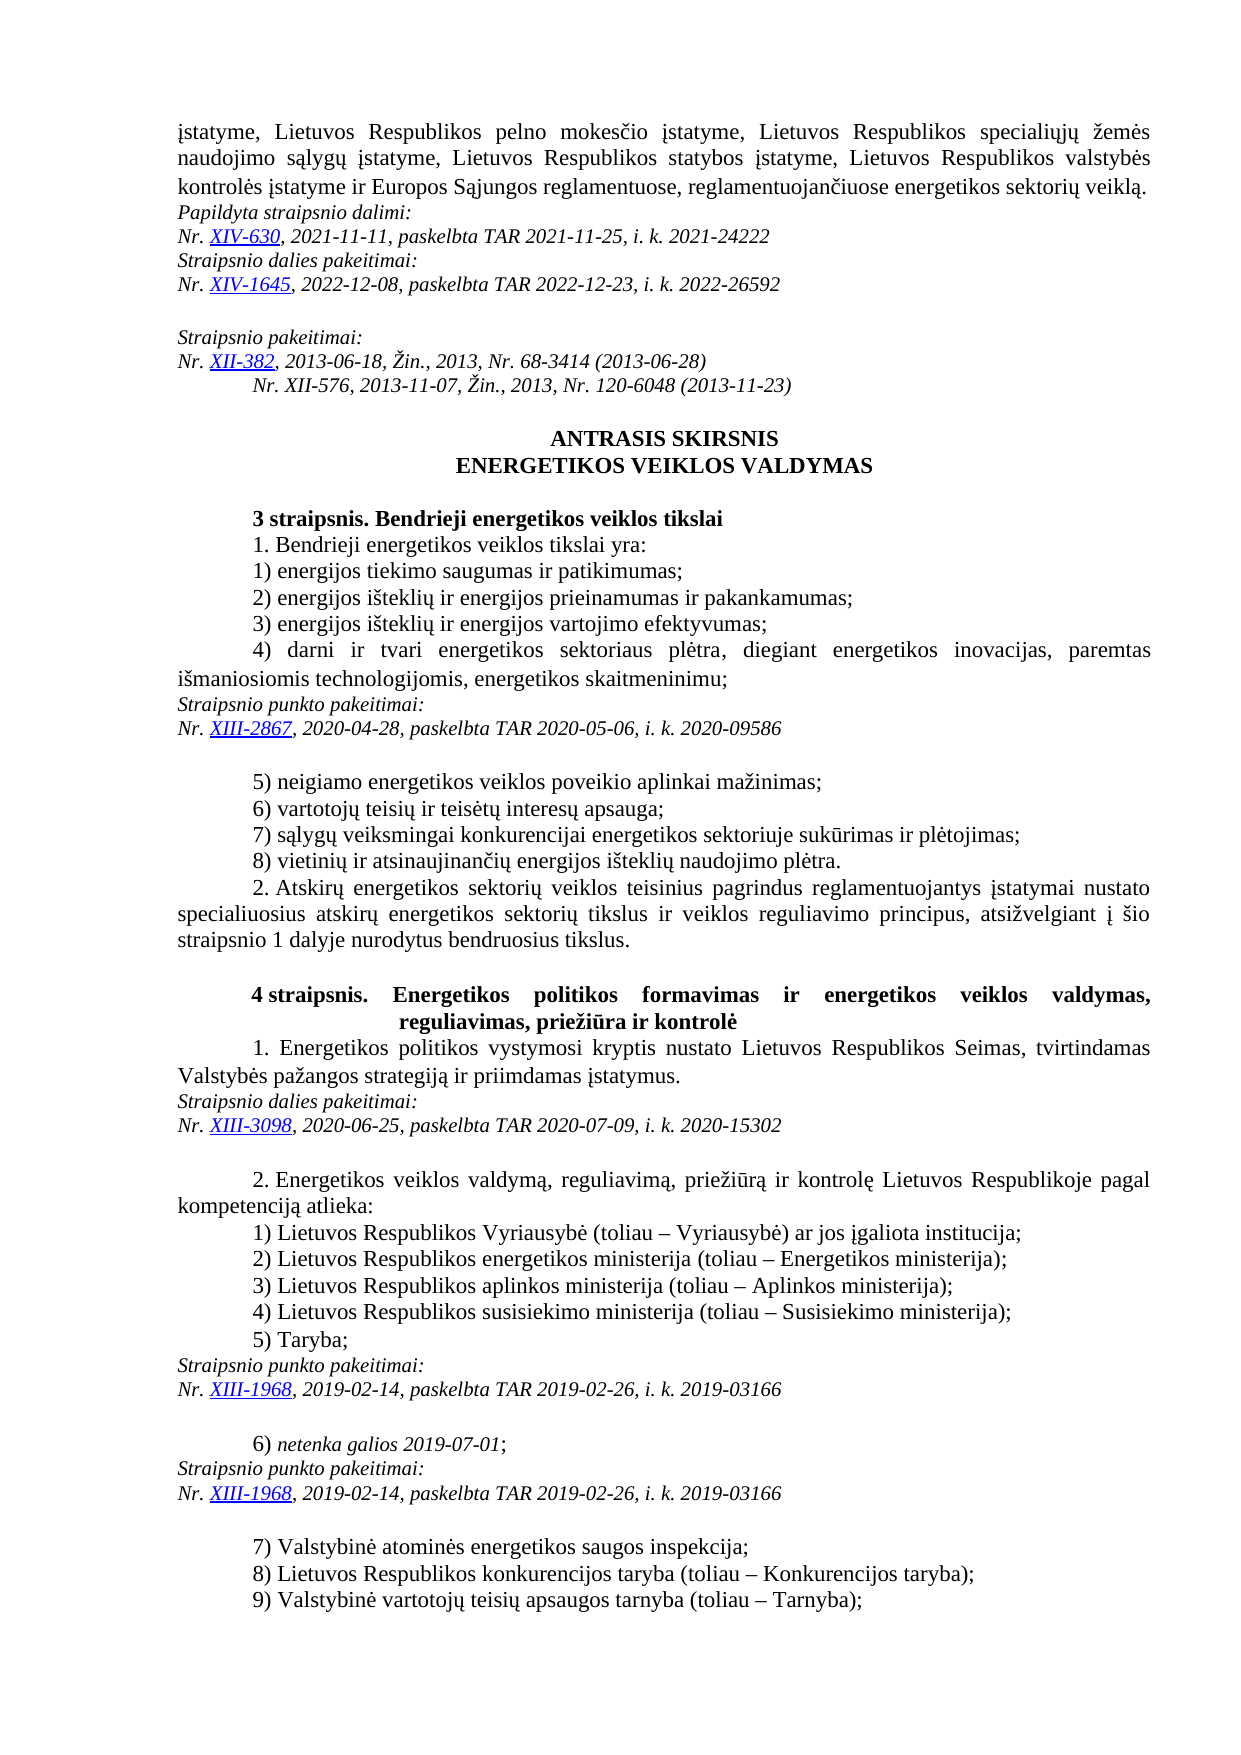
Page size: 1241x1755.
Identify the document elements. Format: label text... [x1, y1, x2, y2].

text 2. Energetikos veiklos valdymą, reguliavimą, priežiūrą ir kontrolę Lietuvos Respublikoje pagal kompetenciją atlieka: [177, 1166, 1152, 1219]
text 3) energijos išteklių ir energijos vartojimo efektyvumas; [177, 610, 1152, 636]
text 8) Lietuvos Respublikos konkurencijos taryba (toliau – Konkurencijos taryba); [177, 1559, 1152, 1586]
text Straipsnio punkto pakeitimai: [177, 1353, 1152, 1377]
text 8) vietinių ir atsinaujinančių energijos išteklių naudojimo plėtra. [177, 847, 1152, 874]
text Nr. XIII-2867, 2020-04-28, paskelbta TAR 2020-05-06, i. k. 2020-09586 [177, 716, 1152, 739]
text 2) energijos išteklių ir energijos prieinamumas ir pakankamumas; [177, 584, 1152, 610]
text 7) Valstybinė atominės energetikos saugos inspekcija; [177, 1533, 1152, 1559]
text 3 straipsnis. Bendrieji energetikos veiklos tikslai [177, 504, 1152, 531]
text Nr. XIV-630, 2021-11-11, paskelbta TAR 2021-11-25, i. k. 2021-24222 [177, 224, 1152, 248]
text Nr. XIV-1645, 2022-12-08, paskelbta TAR 2022-12-23, i. k. 2022-26592 [177, 272, 1152, 296]
text 5) Taryba; [177, 1324, 1152, 1353]
subtitle ANTRASIS SKIRSNIS [177, 426, 1152, 452]
text 3) Lietuvos Respublikos aplinkos ministerija (toliau – Aplinkos ministerija); [177, 1272, 1152, 1298]
text Straipsnio dalies pakeitimai: [177, 1089, 1152, 1113]
text 4 straipsnis. Energetikos politikos formavimas ir energetikos veiklos valdymas, reguliavimas, priežiūra ir kontrolė [251, 982, 1152, 1034]
text 6) vartotojų teisių ir teisėtų interesų apsauga; [177, 795, 1152, 821]
text 1. Energetikos politikos vystymosi kryptis nustato Lietuvos Respublikos Seimas, tvirtindamas Valstybės pažangos strategiją ir priimdamas įstatymus. [177, 1034, 1152, 1089]
text 9) Valstybinė vartotojų teisių apsaugos tarnyba (toliau – Tarnyba); [177, 1586, 1152, 1612]
text Papildyta straipsnio dalimi: [177, 199, 1152, 224]
text Nr. XIII-1968, 2019-02-14, paskelbta TAR 2019-02-26, i. k. 2019-03166 [177, 1377, 1152, 1401]
text Nr. XIII-3098, 2020-06-25, paskelbta TAR 2020-07-09, i. k. 2020-15302 [177, 1113, 1152, 1137]
text 1) Lietuvos Respublikos Vyriausybė (toliau – Vyriausybė) ar jos įgaliota institucija; [177, 1219, 1152, 1245]
text Nr. XII-576, 2013-11-07, Žin., 2013, Nr. 120-6048 (2013-11-23) [177, 373, 1152, 397]
text įstatyme, Lietuvos Respublikos pelno mokesčio įstatyme, Lietuvos Respublikos specialiųjų žemės naudojimo sąlygų įstatyme, Lietuvos Respublikos statybos įstatyme, Lietuvos Respublikos valstybės kontrolės įstatyme ir Europos Sąjungos reglamentuose, reglamentuojančiuose energetikos sektorių veiklą. [177, 118, 1152, 199]
text 7) sąlygų veiksmingai konkurencijai energetikos sektoriuje sukūrimas ir plėtojimas; [177, 821, 1152, 847]
text 5) neigiamo energetikos veiklos poveikio aplinkai mažinimas; [177, 768, 1152, 795]
text Straipsnio pakeitimai: [177, 324, 1152, 349]
text Nr. XII-382, 2013-06-18, Žin., 2013, Nr. 68-3414 (2013-06-28) [177, 349, 1152, 373]
text 1. Bendrieji energetikos veiklos tikslai yra: [177, 531, 1152, 557]
text Nr. XIII-1968, 2019-02-14, paskelbta TAR 2019-02-26, i. k. 2019-03166 [177, 1480, 1152, 1504]
text 6) netenka galios 2019-07-01; [177, 1430, 1152, 1456]
text ENERGETIKOS VEIKLOS VALDYMAS [177, 452, 1152, 478]
text 2) Lietuvos Respublikos energetikos ministerija (toliau – Energetikos ministerija); [177, 1245, 1152, 1272]
text 2. Atskirų energetikos sektorių veiklos teisinius pagrindus reglamentuojantys įstatymai nustato specialiuosius atskirų energetikos sektorių tikslus ir veiklos reguliavimo principus, atsižvelgiant į šio straipsnio 1 dalyje nurodytus bendruosius tikslus. [177, 874, 1152, 953]
text 4) Lietuvos Respublikos susisiekimo ministerija (toliau – Susisiekimo ministerija); [177, 1298, 1152, 1324]
text Straipsnio punkto pakeitimai: [177, 1456, 1152, 1480]
text 1) energijos tiekimo saugumas ir patikimumas; [177, 557, 1152, 584]
text Straipsnio dalies pakeitimai: [177, 248, 1152, 272]
text Straipsnio punkto pakeitimai: [177, 691, 1152, 716]
text 4) darni ir tvari energetikos sektoriaus plėtra, diegiant energetikos inovacijas, paremtas išmaniosiomis technologijomis, energetikos skaitmeninimu; [177, 636, 1152, 691]
